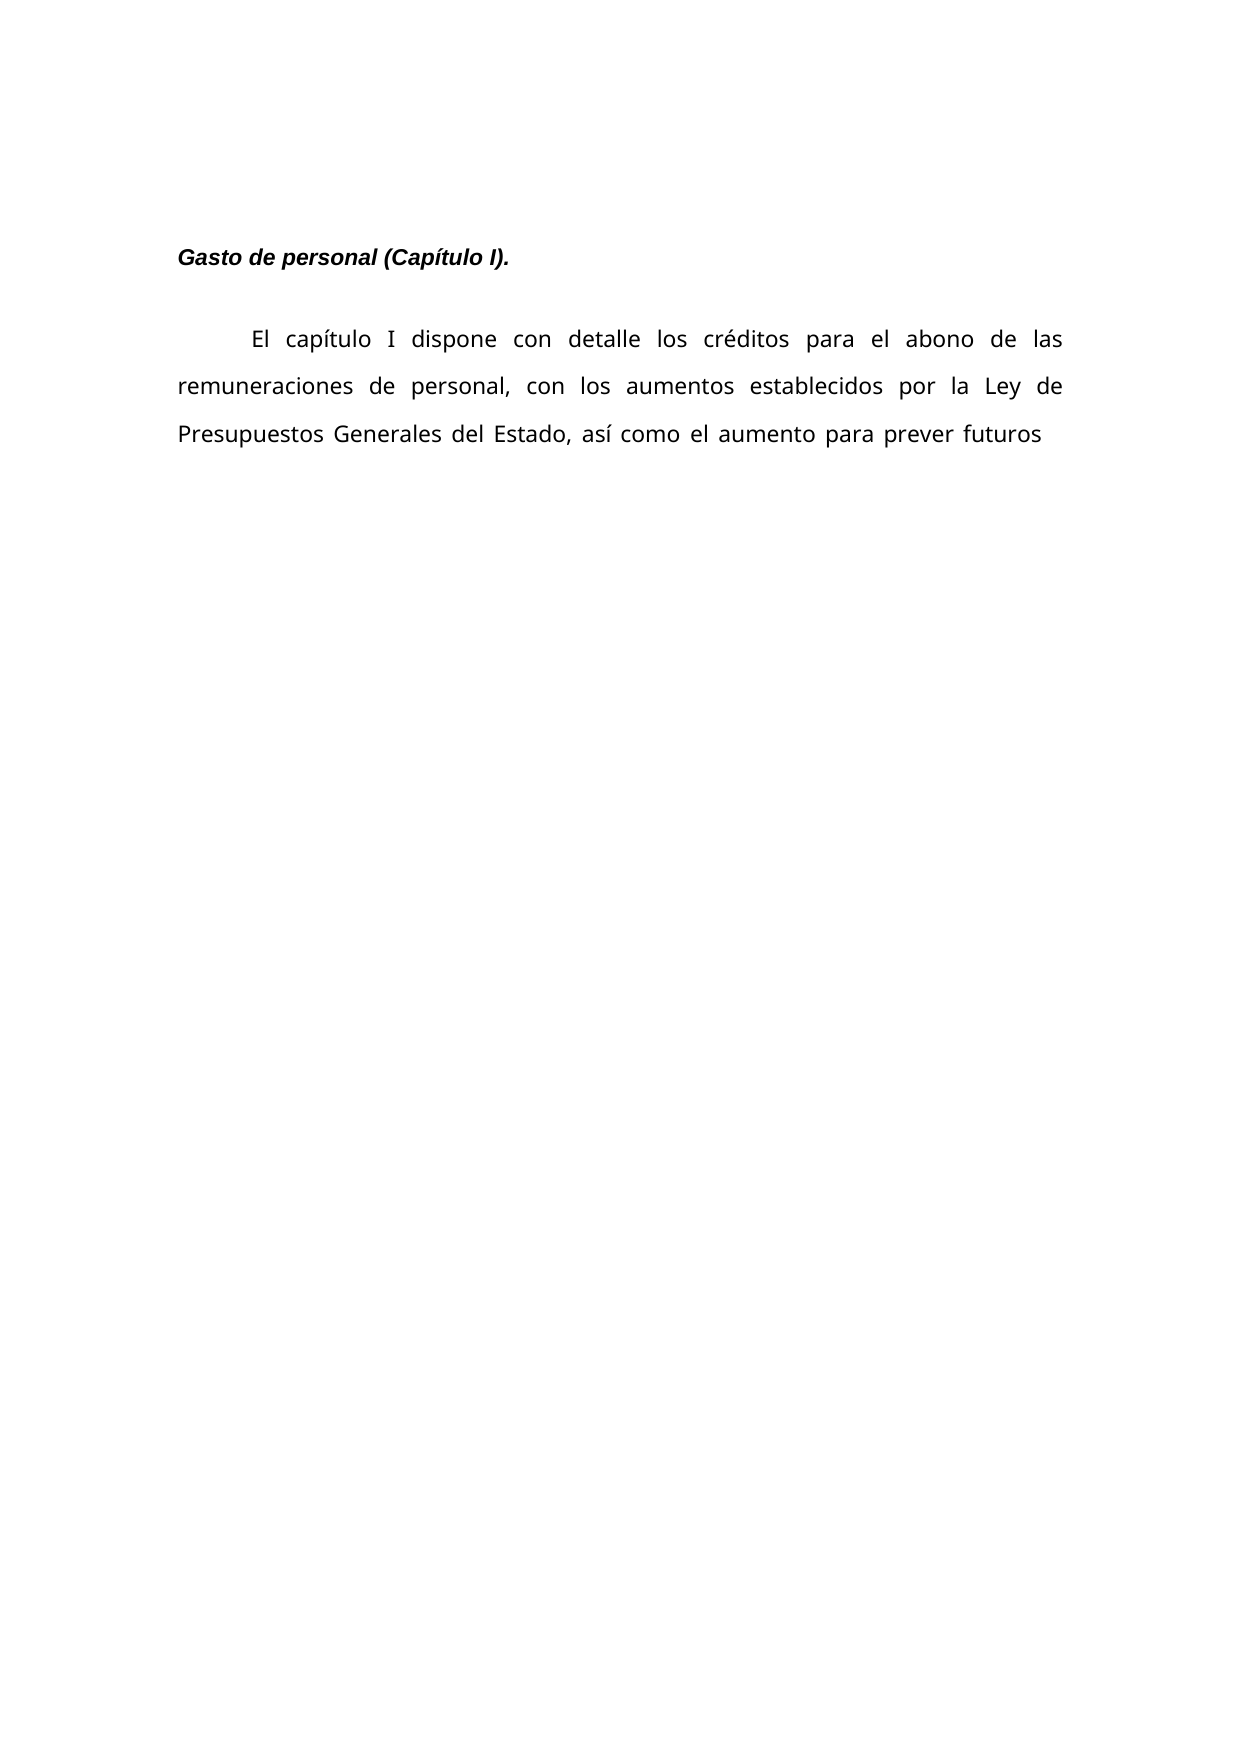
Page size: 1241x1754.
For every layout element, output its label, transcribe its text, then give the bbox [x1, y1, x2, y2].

text Gasto de personal (Capítulo I). [177, 244, 1076, 270]
text El capítulo I dispone con detalle los créditos para el abono de las remuneraciones de personal, con los aumentos establecidos por la Ley de Presupuestos Generales del Estado, así como el aumento para prever futuros [177, 323, 1063, 449]
